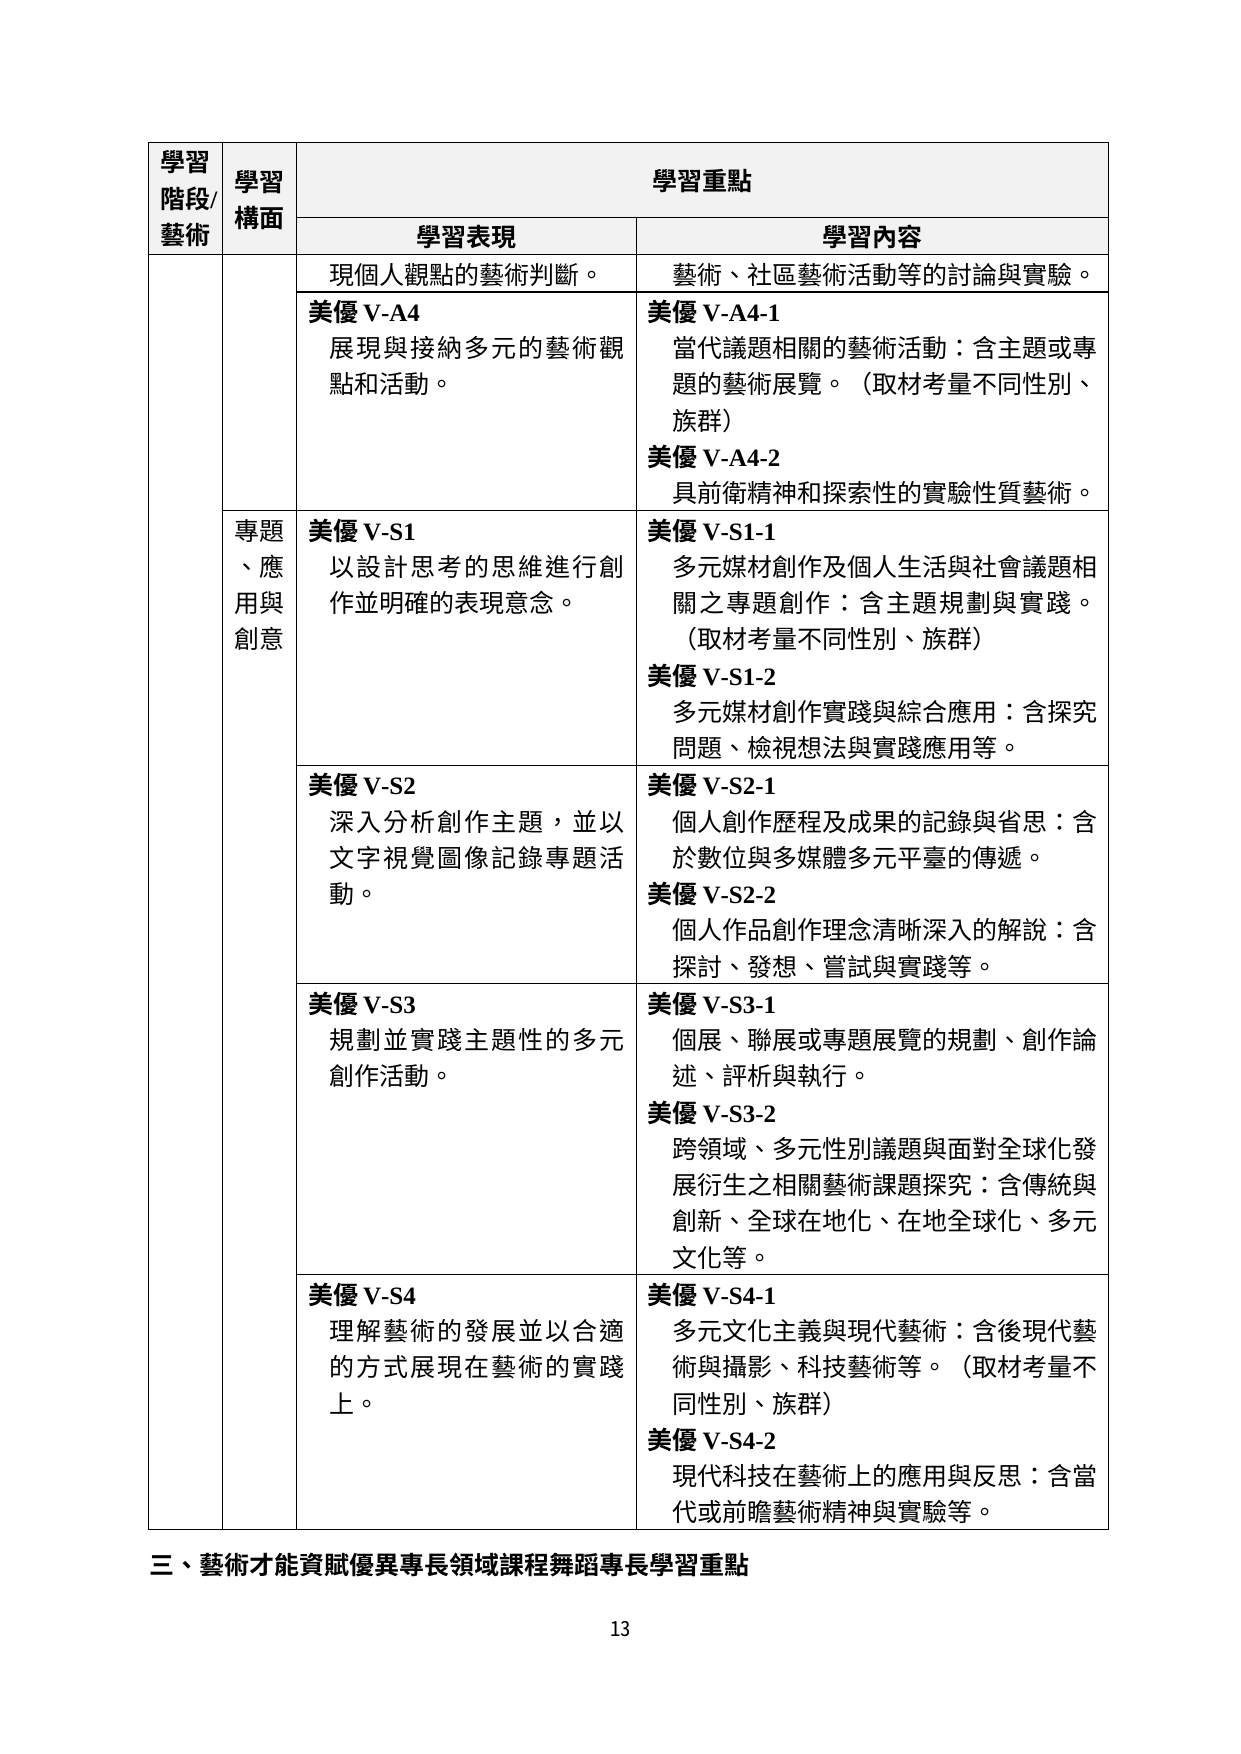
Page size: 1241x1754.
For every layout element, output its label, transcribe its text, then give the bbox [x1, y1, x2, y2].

table_cell [223, 255, 296, 510]
table_cell 美優V-S4-1 多元文化主義與現代藝術：含後現代藝術與攝影、科技藝術等。（取材考量不同性別、族群） 美優V-S4-2 現代科技在藝術上的應用與反思：含當代或前瞻藝術精神與實驗等。 [637, 1275, 1108, 1529]
table_cell 美優V-S2 深入分析創作主題，並以文字視覺圖像記錄專題活動。 [297, 766, 636, 983]
table_header 學習重點 [297, 143, 1108, 217]
table_header 學習階段/藝術專長 [149, 143, 222, 254]
table_cell 美優V-A4 展現與接納多元的藝術觀點和活動。 [297, 293, 636, 510]
table_cell 美優V-S4 理解藝術的發展並以合適的方式展現在藝術的實踐上。 [297, 1275, 636, 1529]
table_cell 學習內容 [637, 218, 1108, 254]
table_cell 美優V-A4-1 當代議題相關的藝術活動：含主題或專題的藝術展覽。（取材考量不同性別、族群） 美優V-A4-2 具前衛精神和探索性的實驗性質藝術。 [637, 293, 1108, 510]
table_cell 美優V-S3 規劃並實踐主題性的多元創作活動。 [297, 984, 636, 1274]
table_cell 藝術、社區藝術活動等的討論與實驗。 [637, 255, 1108, 291]
table_cell 現個人觀點的藝術判斷。 [297, 255, 636, 291]
table_cell 第五學習階段/美術 [149, 255, 222, 1529]
table_cell 學習表現 [297, 218, 636, 254]
table_cell 美優V-S3-1 個展、聯展或專題展覽的規劃、創作論述、評析與執行。 美優V-S3-2 跨領域、多元性別議題與面對全球化發展衍生之相關藝術課題探究：含傳統與創新、全球在地化、在地全球化、多元文化等。 [637, 984, 1108, 1274]
table_cell 專題 、應用與創意 [223, 511, 296, 1529]
table_cell 美優V-S2-1 個人創作歷程及成果的記錄與省思：含於數位與多媒體多元平臺的傳遞。 美優V-S2-2 個人作品創作理念清晰深入的解說：含探討、發想、嘗試與實踐等。 [637, 766, 1108, 983]
table_header 學習構面 [223, 143, 296, 254]
table_cell 美優V-S1-1 多元媒材創作及個人生活與社會議題相關之專題創作：含主題規劃與實踐。（取材考量不同性別、族群） 美優V-S1-2 多元媒材創作實踐與綜合應用：含探究問題、檢視想法與實踐應用等。 [637, 511, 1108, 765]
text 三、藝術才能資賦優異專長領域課程舞蹈專長學習重點 [120, 1538, 1126, 1583]
table_cell 美優V-S1 以設計思考的思維進行創作並明確的表現意念。 [297, 511, 636, 765]
